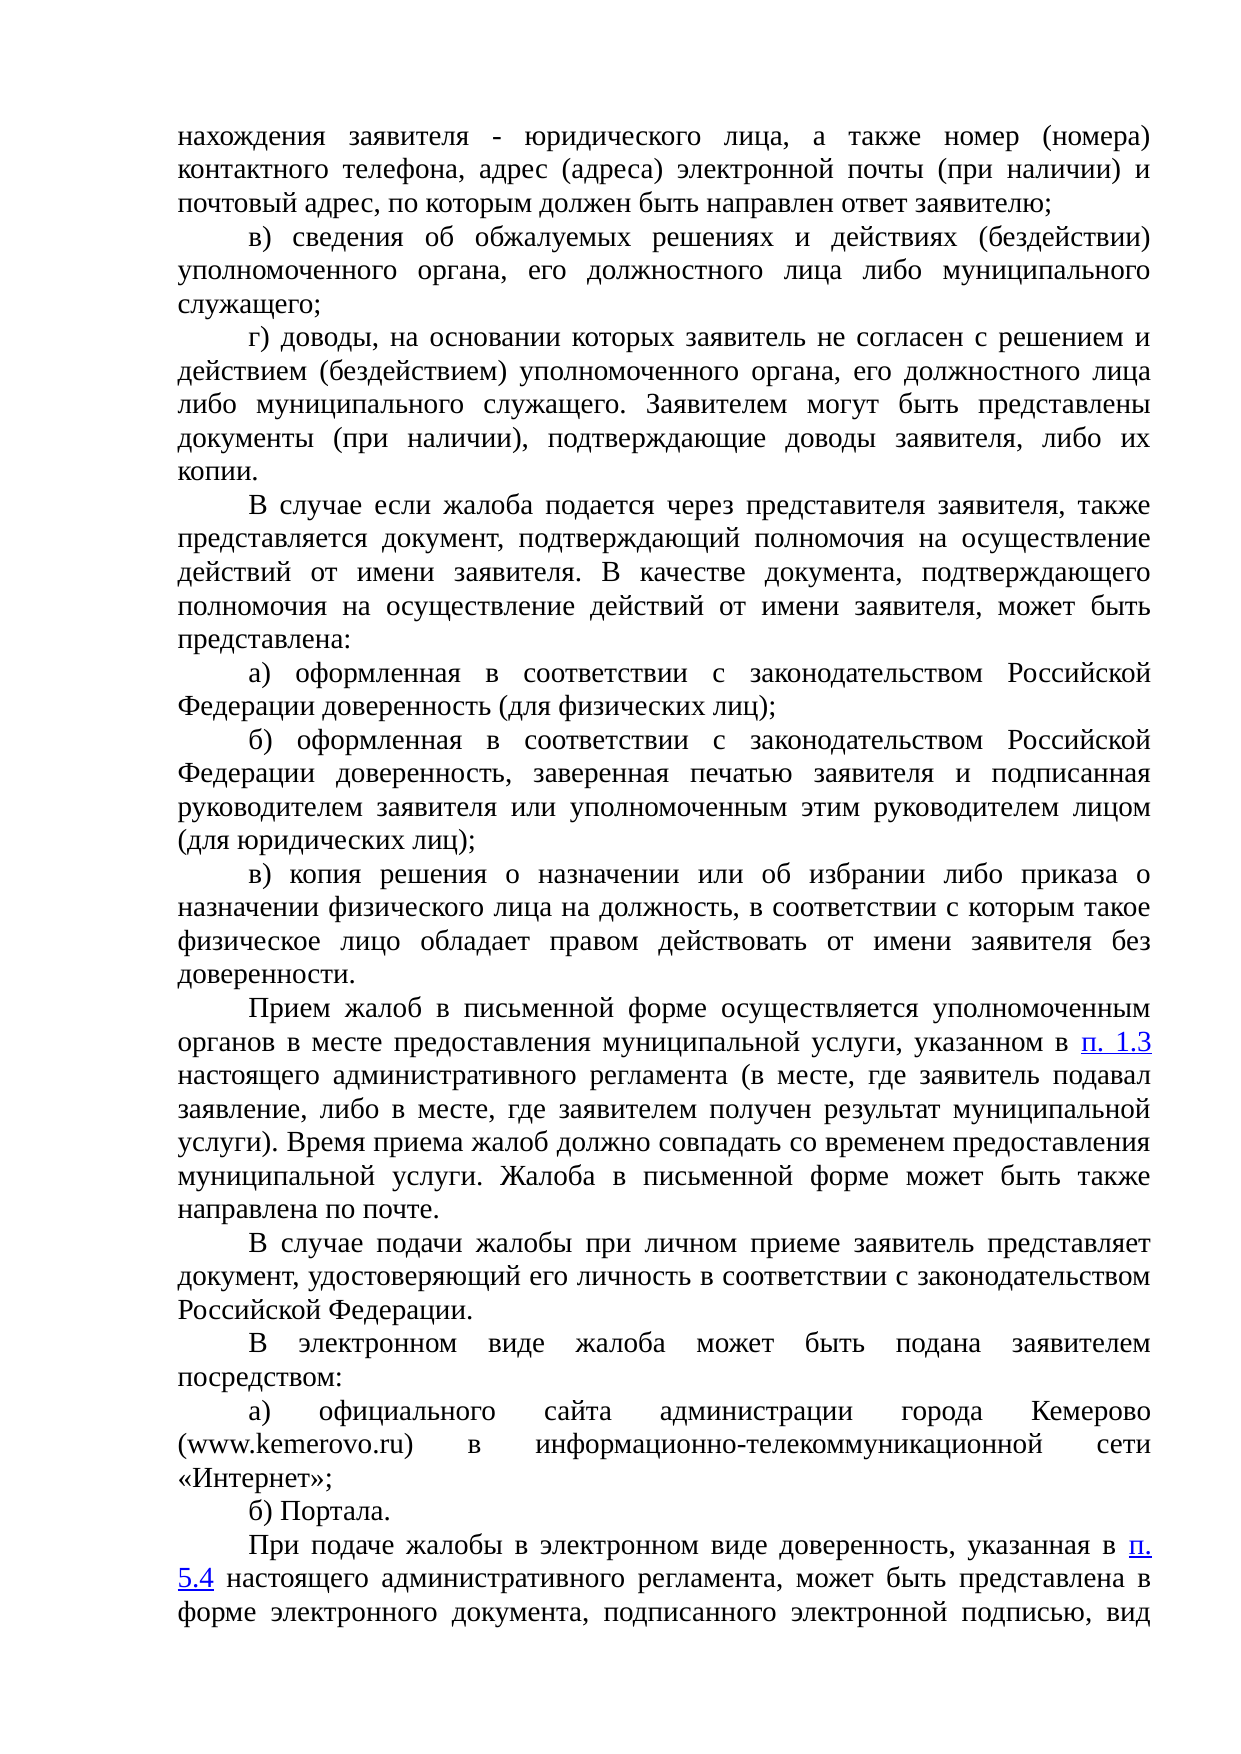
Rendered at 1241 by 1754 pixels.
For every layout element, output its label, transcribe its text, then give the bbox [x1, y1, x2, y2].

text в) сведения об обжалуемых решениях и действиях (бездействии) уполномоченного органа, его должностного лица либо муниципального служащего; [177, 219, 1152, 319]
text В электронном виде жалоба может быть подана заявителем посредством: [177, 1326, 1152, 1393]
text г) доводы, на основании которых заявитель не согласен с решением и действием (бездействием) уполномоченного органа, его должностного лица либо муниципального служащего. Заявителем могут быть представлены документы (при наличии), подтверждающие доводы заявителя, либо их копии. [177, 319, 1152, 487]
text В случае подачи жалобы при личном приеме заявитель представляет документ, удостоверяющий его личность в соответствии с законодательством Российской Федерации. [177, 1225, 1152, 1326]
text в) копия решения о назначении или об избрании либо приказа о назначении физического лица на должность, в соответствии с которым такое физическое лицо обладает правом действовать от имени заявителя без доверенности. [177, 856, 1152, 990]
text При подаче жалобы в электронном виде доверенность, указанная в п. 5.4 настоящего административного регламента, может быть представлена в форме электронного документа, подписанного электронной подписью, вид [177, 1527, 1152, 1627]
text б) оформленная в соответствии с законодательством Российской Федерации доверенность, заверенная печатью заявителя и подписанная руководителем заявителя или уполномоченным этим руководителем лицом (для юридических лиц); [177, 722, 1152, 856]
text Прием жалоб в письменной форме осуществляется уполномоченным органов в месте предоставления муниципальной услуги, указанном в п. 1.3 настоящего административного регламента (в месте, где заявитель подавал заявление, либо в месте, где заявителем получен результат муниципальной услуги). Время приема жалоб должно совпадать со временем предоставления муниципальной услуги. Жалоба в письменной форме может быть также направлена по почте. [177, 990, 1152, 1225]
text нахождения заявителя - юридического лица, а также номер (номера) контактного телефона, адрес (адреса) электронной почты (при наличии) и почтовый адрес, по которым должен быть направлен ответ заявителю; [177, 118, 1152, 219]
text а) оформленная в соответствии с законодательством Российской Федерации доверенность (для физических лиц); [177, 655, 1152, 722]
text а) официального сайта администрации города Кемерово (www.kemerovo.ru) в информационно-телекоммуникационной сети «Интернет»; [177, 1393, 1152, 1493]
text В случае если жалоба подается через представителя заявителя, также представляется документ, подтверждающий полномочия на осуществление действий от имени заявителя. В качестве документа, подтверждающего полномочия на осуществление действий от имени заявителя, может быть представлена: [177, 487, 1152, 655]
text б) Портала. [177, 1493, 1152, 1527]
